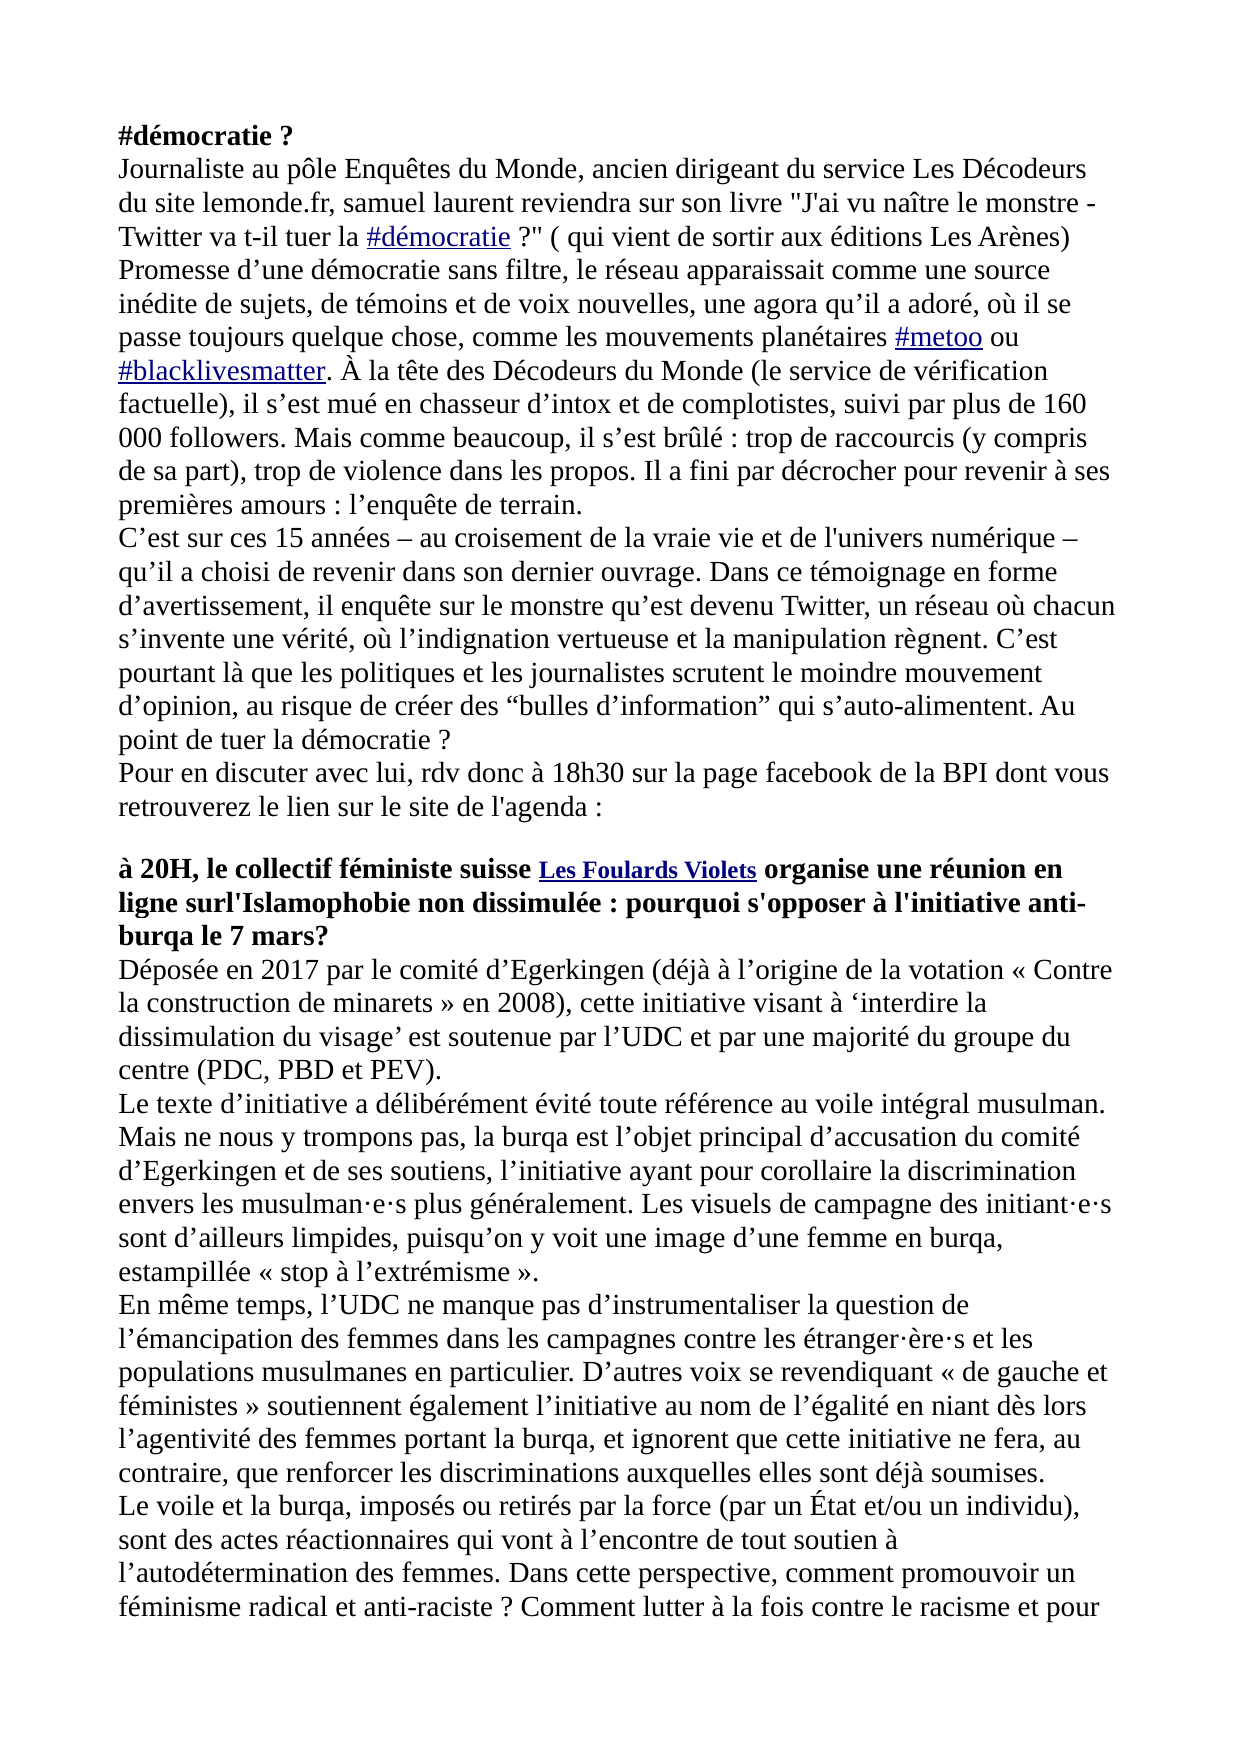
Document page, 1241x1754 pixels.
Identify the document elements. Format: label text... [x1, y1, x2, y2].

text C’est sur ces 15 années – au croisement de la vraie vie et de l'univers numérique – qu’il a choisi de revenir dans son dernier ouvrage. Dans ce témoignage en forme d’avertissement, il enquête sur le monstre qu’est devenu Twitter, un réseau où chacun s’invente une vérité, où l’indignation vertueuse et la manipulation règnent. C’est pourtant là que les politiques et les journalistes scrutent le moindre mouvement d’opinion, au risque de créer des “bulles d’information” qui s’auto-alimentent. Au point de tuer la démocratie ? [118, 521, 1122, 755]
text Le texte d’initiative a délibérément évité toute référence au voile intégral musulman. Mais ne nous y trompons pas, la burqa est l’objet principal d’accusation du comité d’Egerkingen et de ses soutiens, l’initiative ayant pour corollaire la discrimination envers les musulman·e·s plus généralement. Les visuels de campagne des initiant·e·s sont d’ailleurs limpides, puisqu’on y voit une image d’une femme en burqa, estampillée « stop à l’extrémisme ». [118, 1086, 1122, 1287]
text Déposée en 2017 par le comité d’Egerkingen (déjà à l’origine de la votation « Contre la construction de minarets » en 2008), cette initiative visant à ‘interdire la dissimulation du visage’ est soutenue par l’UDC et par une majorité du groupe du centre (PDC, PBD et PEV). [118, 952, 1122, 1086]
text Le voile et la burqa, imposés ou retirés par la force (par un État et/ou un individu), sont des actes réactionnaires qui vont à l’encontre de tout soutien à l’autodétermination des femmes. Dans cette perspective, comment promouvoir un féminisme radical et anti-raciste ? Comment lutter à la fois contre le racisme et pour [118, 1488, 1122, 1623]
text En même temps, l’UDC ne manque pas d’instrumentaliser la question de l’émancipation des femmes dans les campagnes contre les étranger·ère·s et les populations musulmanes en particulier. D’autres voix se revendiquant « de gauche et féministes » soutiennent également l’initiative au nom de l’égalité en niant dès lors l’agentivité des femmes portant la burqa, et ignorent que cette initiative ne fera, au contraire, que renforcer les discriminations auxquelles elles sont déjà soumises. [118, 1287, 1122, 1488]
text à 20H, le collectif féministe suisse Les Foulards Violets organise une réunion en ligne surl'Islamophobie non dissimulée : pourquoi s'opposer à l'initiative anti-burqa le 7 mars? [118, 851, 1122, 952]
text Promesse d’une démocratie sans filtre, le réseau apparaissait comme une source inédite de sujets, de témoins et de voix nouvelles, une agora qu’il a adoré, où il se passe toujours quelque chose, comme les mouvements planétaires #metoo ou #blacklivesmatter. À la tête des Décodeurs du Monde (le service de vérification factuelle), il s’est mué en chasseur d’intox et de complotistes, suivi par plus de 160 000 followers. Mais comme beaucoup, il s’est brûlé : trop de raccourcis (y compris de sa part), trop de violence dans les propos. Il a fini par décrocher pour revenir à ses premières amours : l’enquête de terrain. [118, 252, 1122, 521]
text #démocratie ? [118, 118, 1122, 152]
text Journaliste au pôle Enquêtes du Monde, ancien dirigeant du service Les Décodeurs du site lemonde.fr, samuel laurent reviendra sur son livre "J'ai vu naître le monstre - Twitter va t-il tuer la #démocratie ?" ( qui vient de sortir aux éditions Les Arènes) [118, 152, 1122, 252]
text Pour en discuter avec lui, rdv donc à 18h30 sur la page facebook de la BPI dont vous retrouverez le lien sur le site de l'agenda : [118, 755, 1122, 822]
